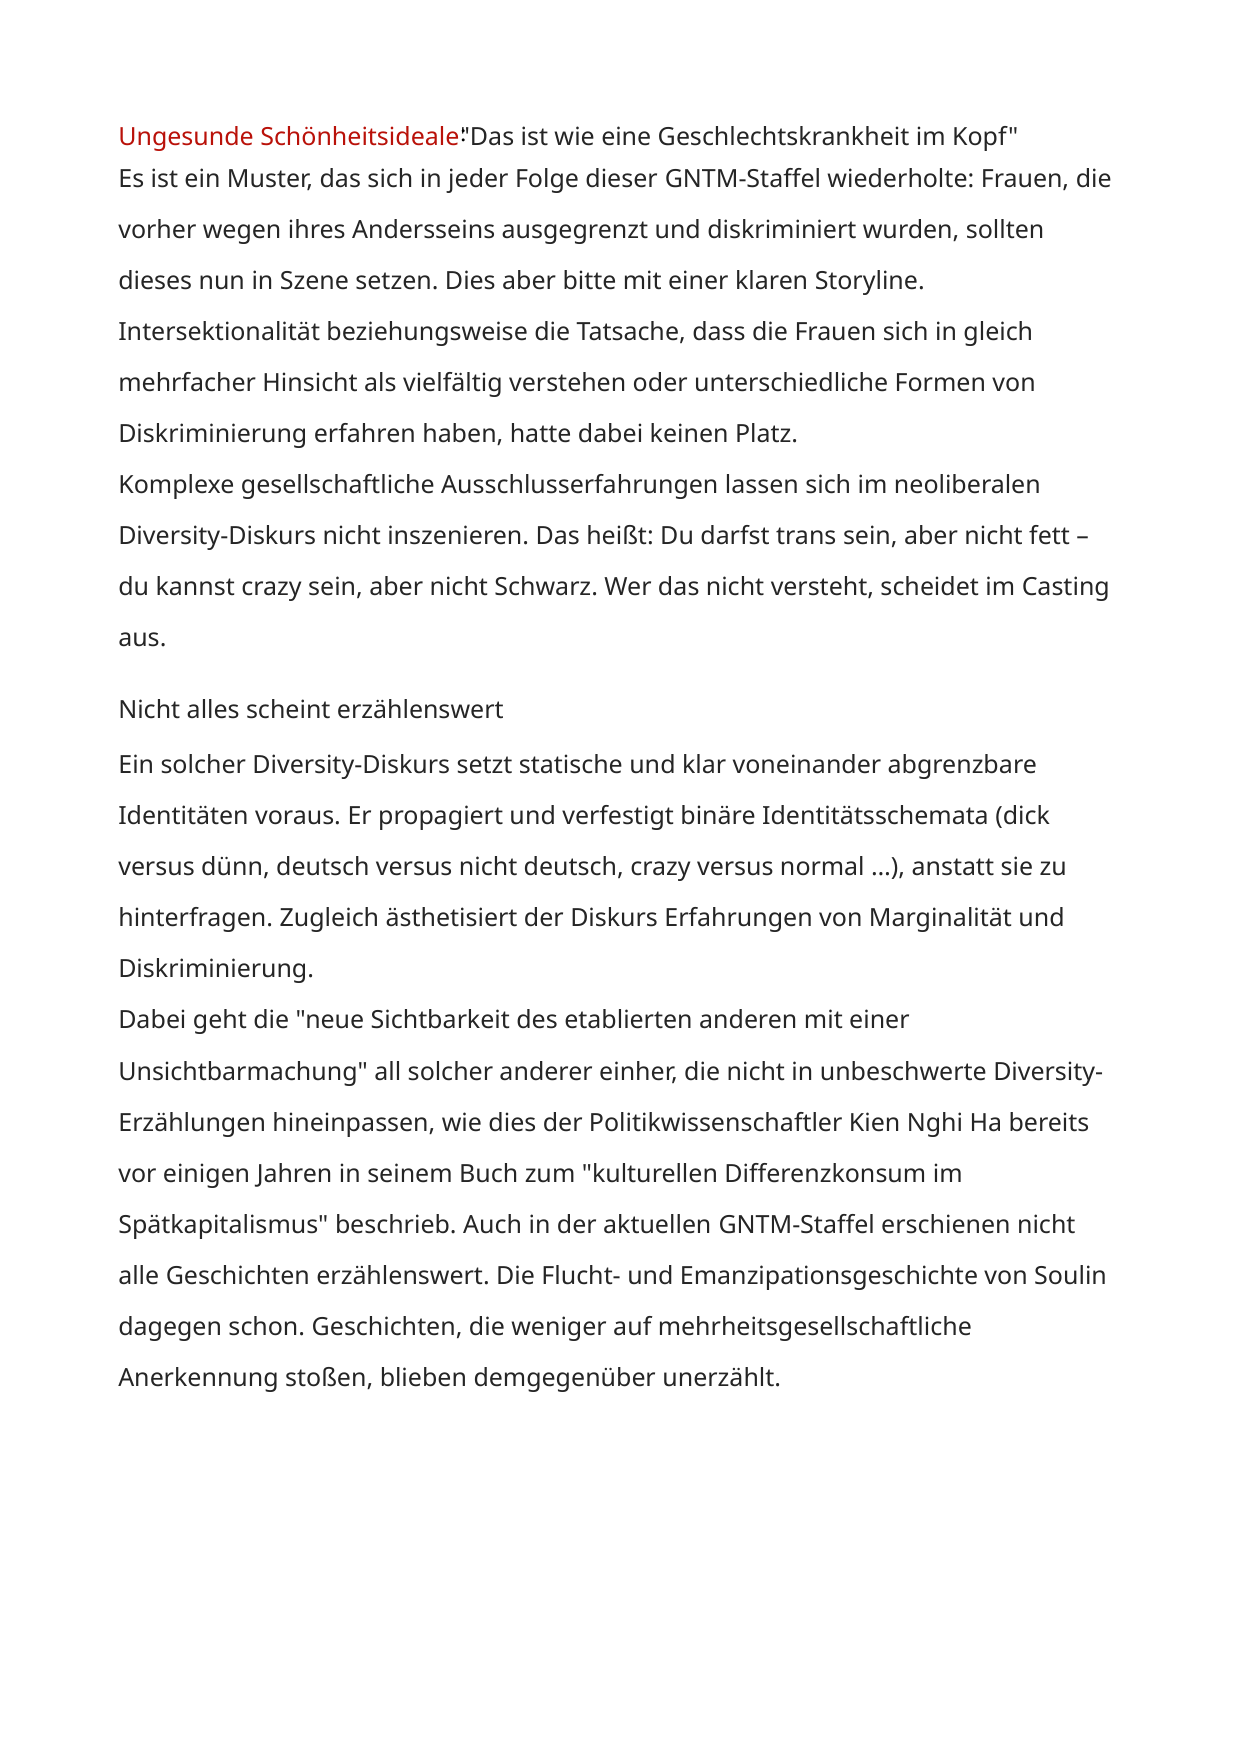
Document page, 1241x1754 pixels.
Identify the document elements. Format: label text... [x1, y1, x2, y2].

text Dabei geht die "neue Sichtbarkeit des etablierten anderen mit einer Unsichtbarmachung" all solcher anderer einher, die nicht in unbeschwerte Diversity-Erzählungen hineinpassen, wie dies der Politikwissenschaftler Kien Nghi Ha bereits vor einigen Jahren in seinem Buch zum "kulturellen Differenzkonsum im Spätkapitalismus" beschrieb. Auch in der aktuellen GNTM-Staffel erschienen nicht alle Geschichten erzählenswert. Die Flucht- und Emanzipationsgeschichte von Soulin dagegen schon. Geschichten, die weniger auf mehrheitsgesellschaftliche Anerkennung stoßen, blieben demgegenüber unerzählt. [118, 1002, 1122, 1393]
text Es ist ein Muster, das sich in jeder Folge dieser GNTM-Staffel wiederholte: Frauen, die vorher wegen ihres Andersseins ausgegrenzt und diskriminiert wurden, sollten dieses nun in Szene setzen. Dies aber bitte mit einer klaren Storyline. Intersektionalität beziehungsweise die Tatsache, dass die Frauen sich in gleich mehrfacher Hinsicht als vielfältig verstehen oder unterschiedliche Formen von Diskriminierung erfahren haben, hatte dabei keinen Platz. [118, 161, 1122, 450]
text Ein solcher Diversity-Diskurs setzt statische und klar voneinander abgrenzbare Identitäten voraus. Er propagiert und verfestigt binäre Identitätsschemata (dick versus dünn, deutsch versus nicht deutsch, crazy versus normal …), anstatt sie zu hinterfragen. Zugleich ästhetisiert der Diskurs Erfahrungen von Marginalität und Diskriminierung. [118, 747, 1122, 985]
subtitle Nicht alles scheint erzählenswert [118, 692, 1122, 726]
text Komplexe gesellschaftliche Ausschlusserfahrungen lassen sich im neoliberalen Diversity-Diskurs nicht inszenieren. Das heißt: Du darfst trans sein, aber nicht fett – du kannst crazy sein, aber nicht Schwarz. Wer das nicht versteht, scheidet im Casting aus. [118, 467, 1122, 654]
subtitle Ungesunde Schönheitsideale"Das ist wie eine Geschlechtskrankheit im Kopf" [118, 118, 1122, 152]
